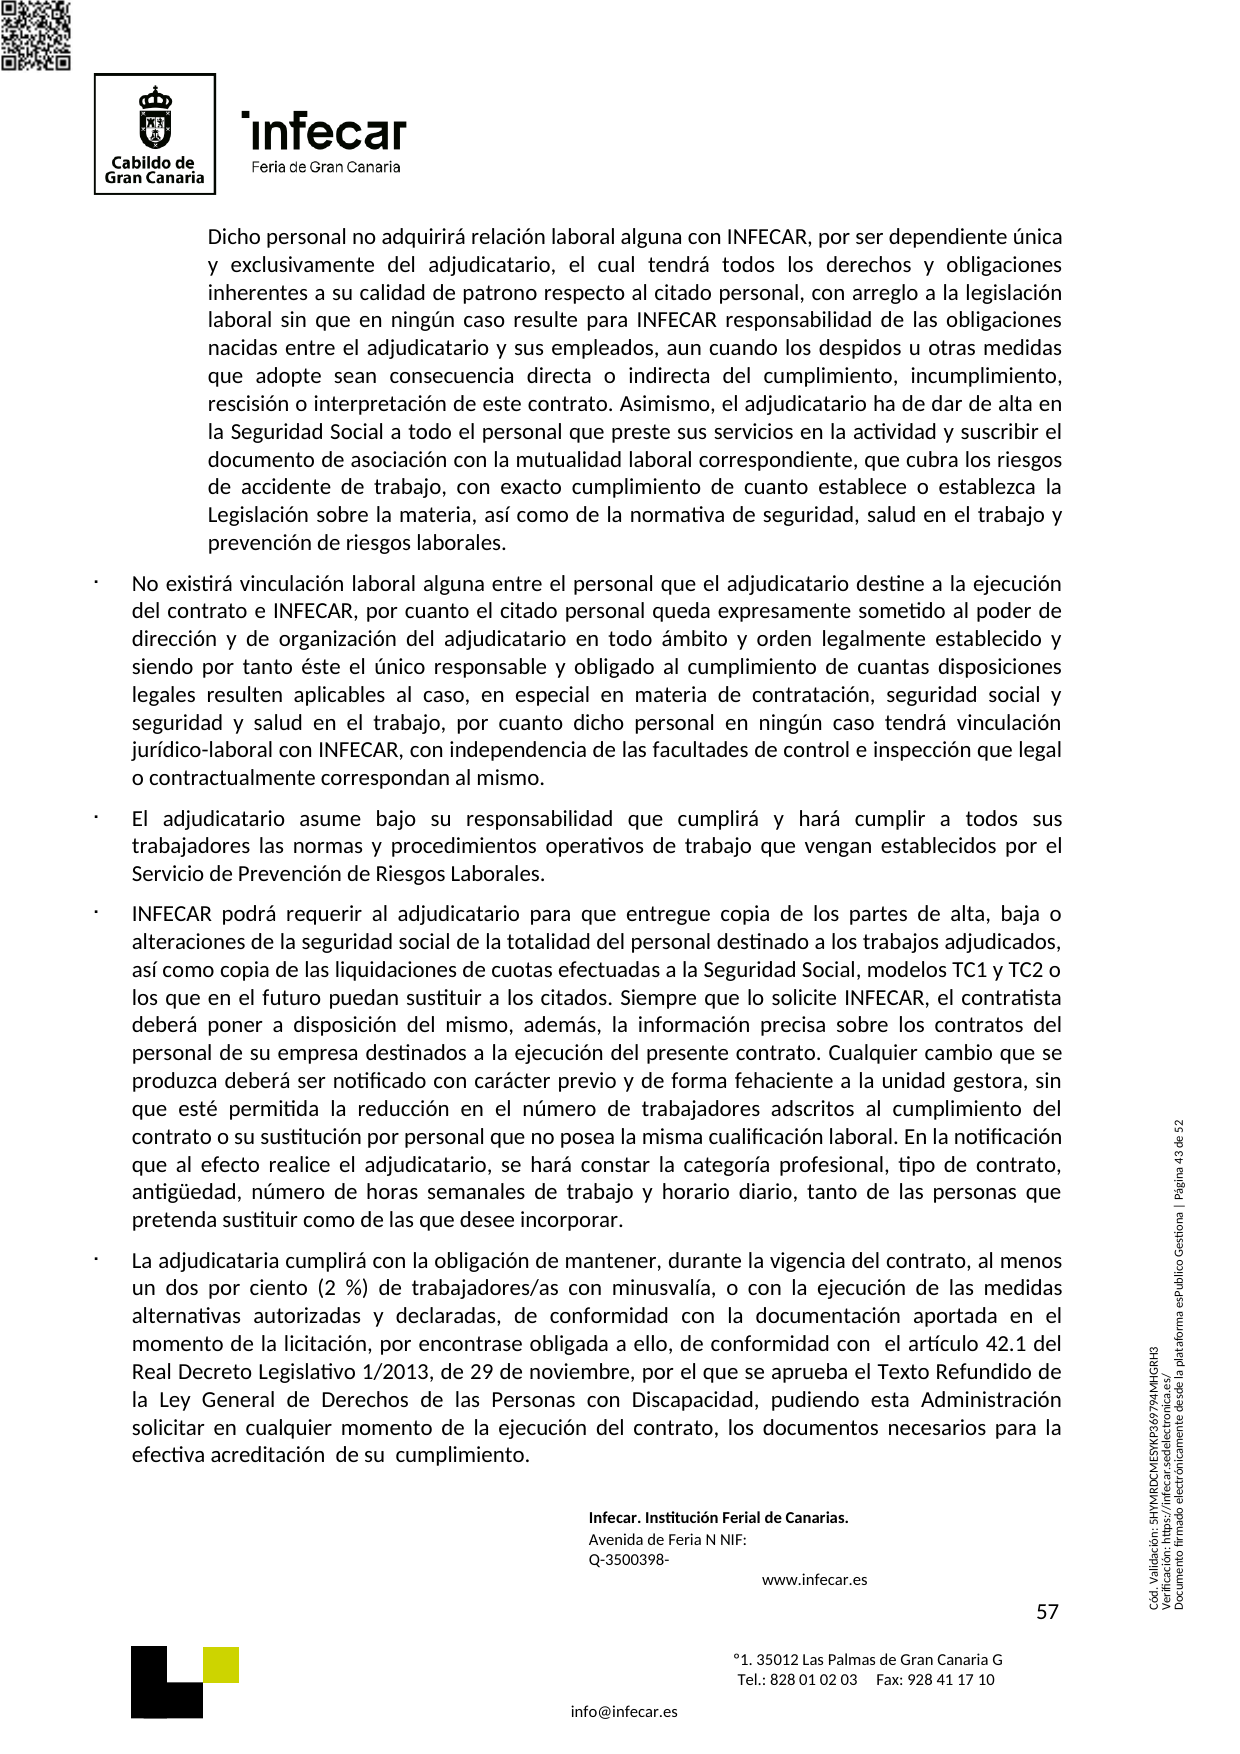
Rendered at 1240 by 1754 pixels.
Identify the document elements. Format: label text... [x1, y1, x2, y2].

list El adjudicatario asume bajo su responsabilidad que cumplirá y hará cumplir a todos sus trabajadores las normas y procedimientos operativos de trabajo que vengan establecidos por el Servicio de Prevención de Riesgos Laborales. [94, 804, 1064, 887]
text Avenida de Feria N NIF: Q-3500398- [589, 1529, 757, 1569]
list No existirá vinculación laboral alguna entre el personal que el adjudicatario destine a la ejecución del contrato e INFECAR, por cuanto el citado personal queda expresamente sometido al poder de dirección y de organización del adjudicatario en todo ámbito y orden legalmente establecido y siendo por tanto éste el único responsable y obligado al cumplimiento de cuantas disposiciones legales resulten aplicables al caso, en especial en materia de contratación, seguridad social y seguridad y salud en el trabajo, por cuanto dicho personal en ningún caso tendrá vinculación jurídico-laboral con INFECAR, con independencia de las facultades de control e inspección que legal o contractualmente correspondan al mismo. [94, 569, 1064, 791]
text www.infecar.es [569, 1569, 1064, 1589]
text Infecar. Institución Ferial de Canarias. [589, 1507, 1064, 1527]
list INFECAR podrá requerir al adjudicatario para que entregue copia de los partes de alta, baja o alteraciones de la seguridad social de la totalidad del personal destinado a los trabajos adjudicados, así como copia de las liquidaciones de cuotas efectuadas a la Seguridad Social, modelos TC1 y TC2 o los que en el futuro puedan sustituir a los citados. Siempre que lo solicite INFECAR, el contratista deberá poner a disposición del mismo, además, la información precisa sobre los contratos del personal de su empresa destinados a la ejecución del presente contrato. Cualquier cambio que se produzca deberá ser notificado con carácter previo y de forma fehaciente a la unidad gestora, sin que esté permitida la reducción en el número de trabajadores adscritos al cumplimiento del contrato o su sustitución por personal que no posea la misma cualificación laboral. En la notificación que al efecto realice el adjudicatario, se hará constar la categoría profesional, tipo de contrato, antigüedad, número de horas semanales de trabajo y horario diario, tanto de las personas que pretenda sustituir como de las que desee incorporar. [94, 900, 1064, 1233]
list La adjudicataria cumplirá con la obligación de mantener, durante la vigencia del contrato, al menos un dos por ciento (2 %) de trabajadores/as con minusvalía, o con la ejecución de las medidas alternativas autorizadas y declaradas, de conformidad con la documentación aportada en el momento de la licitación, por encontrase obligada a ello, de conformidad con el artículo 42.1 del Real Decreto Legislativo 1/2013, de 29 de noviembre, por el que se aprueba el Texto Refundido de la Ley General de Derechos de las Personas con Discapacidad, pudiendo esta Administración solicitar en cualquier momento de la ejecución del contrato, los documentos necesarios para la efectiva acreditación de su cumplimiento. [94, 1246, 1064, 1468]
text Dicho personal no adquirirá relación laboral alguna con INFECAR, por ser dependiente única y exclusivamente del adjudicatario, el cual tendrá todos los derechos y obligaciones inherentes a su calidad de patrono respecto al citado personal, con arreglo a la legislación laboral sin que en ningún caso resulte para INFECAR responsabilidad de las obligaciones nacidas entre el adjudicatario y sus empleados, aun cuando los despidos u otras medidas que adopte sean consecuencia directa o indirecta del cumplimiento, incumplimiento, rescisión o interpretación de este contrato. Asimismo, el adjudicatario ha de dar de alta en la Seguridad Social a todo el personal que preste sus servicios en la actividad y suscribir el documento de asociación con la mutualidad laboral correspondiente, que cubra los riesgos de accidente de trabajo, con exacto cumplimiento de cuanto establece o establezca la Legislación sobre la materia, así como de la normativa de seguridad, salud en el trabajo y prevención de riesgos laborales. [208, 222, 1064, 556]
